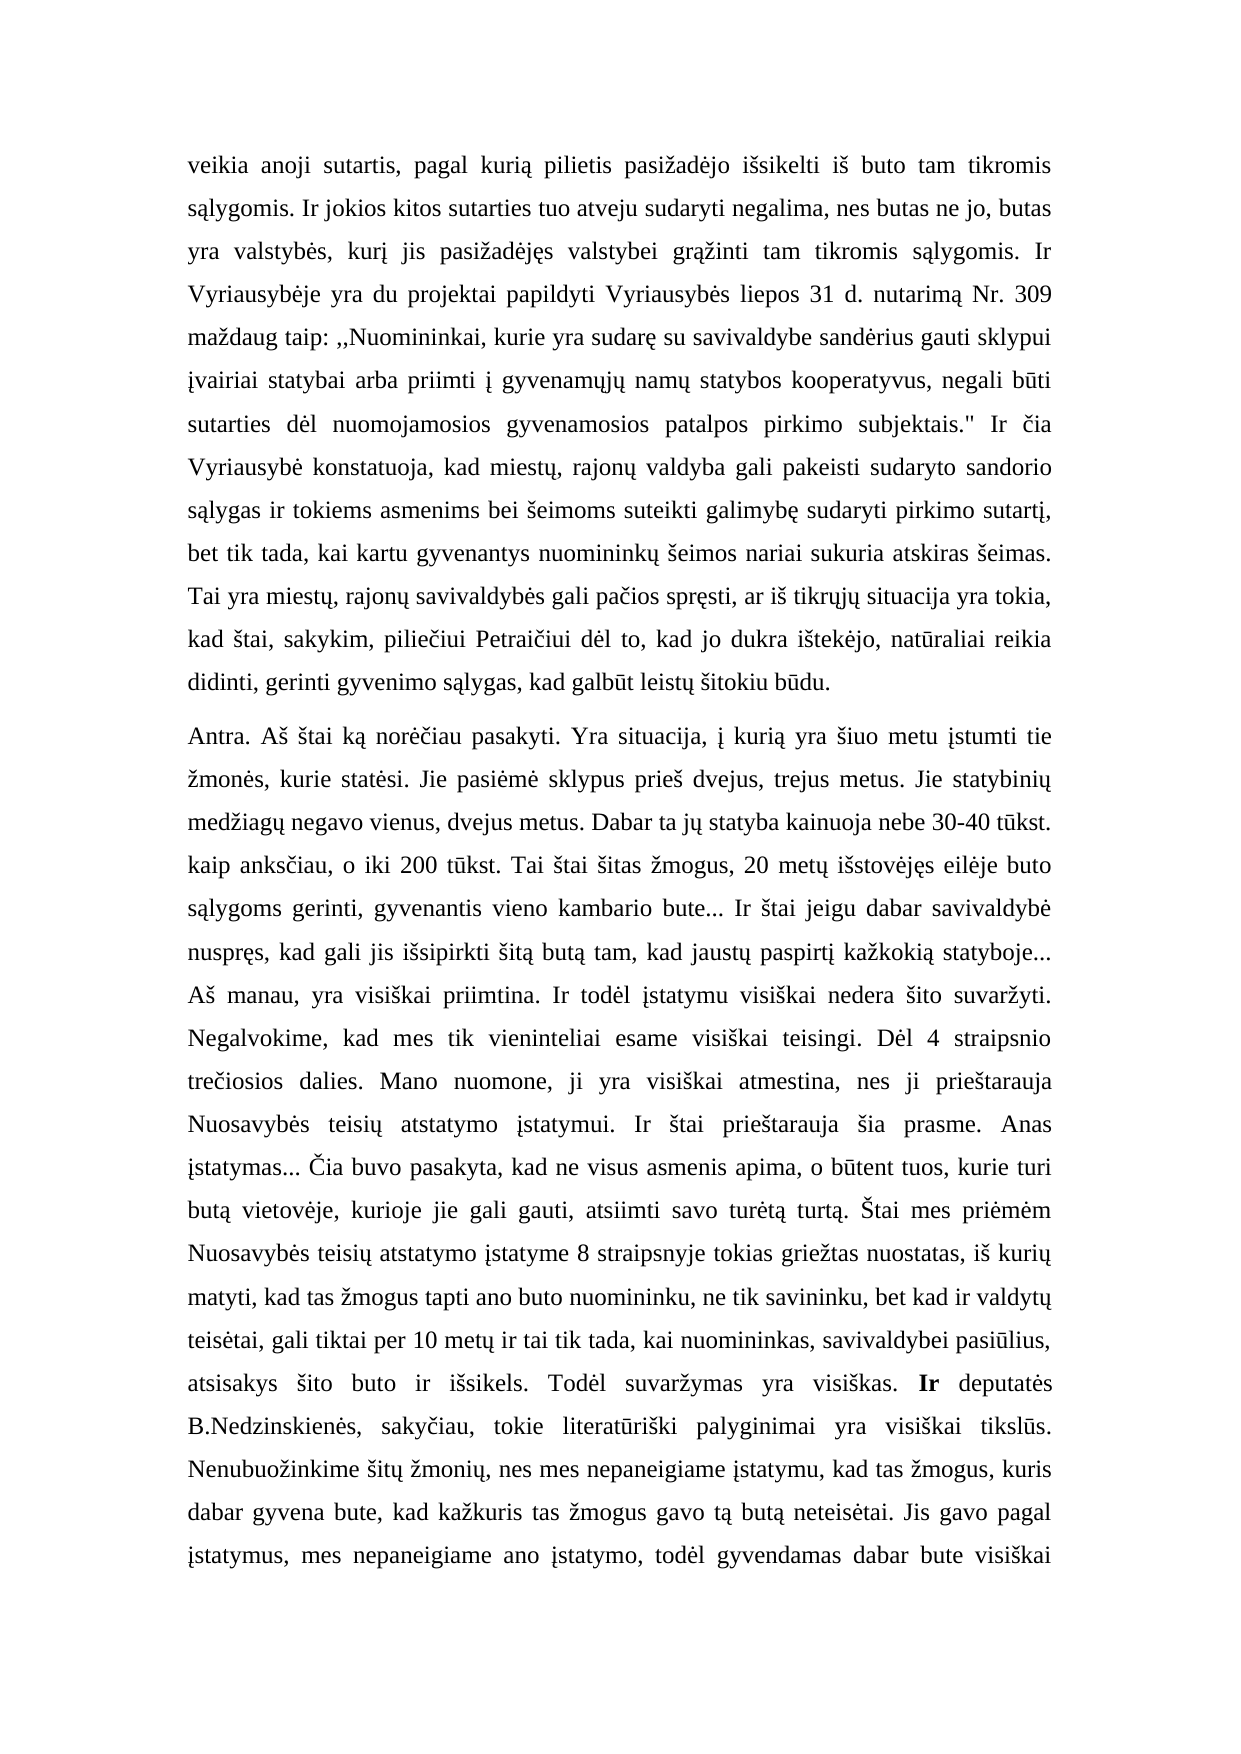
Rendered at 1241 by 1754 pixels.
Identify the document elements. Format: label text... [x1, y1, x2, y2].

text Antra. Aš štai ką norėčiau pasakyti. Yra situacija, į kurią yra šiuo metu įstumti tie žmonės, kurie statėsi. Jie pasiėmė sklypus prieš dvejus, trejus metus. Jie statybinių medžiagų negavo vienus, dvejus metus. Dabar ta jų statyba kainuoja nebe 30-40 tūkst. kaip anksčiau, o iki 200 tūkst. Tai štai šitas žmogus, 20 metų išstovėjęs eilėje buto sąlygoms gerinti, gyvenantis vieno kambario bute... Ir štai jeigu dabar savivaldybė nuspręs, kad gali jis išsipirkti šitą butą tam, kad jaustų paspirtį kažkokią statyboje... Aš manau, yra visiškai priimtina. Ir todėl įstatymu visiškai nedera šito suvaržyti. Negalvokime, kad mes tik vieninteliai esame visiškai teisingi. Dėl 4 straipsnio trečiosios dalies. Mano nuomone, ji yra visiškai atmestina, nes ji prieštarauja Nuosavybės teisių atstatymo įstatymui. Ir štai prieštarauja šia prasme. Anas įstatymas... Čia buvo pasakyta, kad ne visus asmenis apima, o būtent tuos, kurie turi butą vietovėje, kurioje jie gali gauti, atsiimti savo turėtą turtą. Štai mes priėmėm Nuosavybės teisių atstatymo įstatyme 8 straipsnyje tokias griežtas nuostatas, iš kurių matyti, kad tas žmogus tapti ano buto nuomininku, ne tik savininku, bet kad ir valdytų teisėtai, gali tiktai per 10 metų ir tai tik tada, kai nuomininkas, savivaldybei pasiūlius, atsisakys šito buto ir išsikels. Todėl suvaržymas yra visiškas. Ir deputatės B.Nedzinskienės, sakyčiau, tokie literatūriški palyginimai yra visiškai tikslūs. Nenubuožinkime šitų žmonių, nes mes nepaneigiame įstatymu, kad tas žmogus, kuris dabar gyvena bute, kad kažkuris tas žmogus gavo tą butą neteisėtai. Jis gavo pagal įstatymus, mes nepaneigiame ano įstatymo, todėl gyvendamas dabar bute visiškai [187, 721, 1053, 1569]
text veikia anoji sutartis, pagal kurią pilietis pasižadėjo išsikelti iš buto tam tikromis sąlygomis. Ir jokios kitos sutarties tuo atveju sudaryti negalima, nes butas ne jo, butas yra valstybės, kurį jis pasižadėjęs valstybei grąžinti tam tikromis sąlygomis. Ir Vyriausybėje yra du projektai papildyti Vyriausybės liepos 31 d. nutarimą Nr. 309 maždaug taip: ,,Nuomininkai, kurie yra sudarę su savivaldybe sandėrius gauti sklypui įvairiai statybai arba priimti į gyvenamųjų namų statybos kooperatyvus, negali būti sutarties dėl nuomojamosios gyvenamosios patalpos pirkimo subjektais." Ir čia Vyriausybė konstatuoja, kad miestų, rajonų valdyba gali pakeisti sudaryto sandorio sąlygas ir tokiems asmenims bei šeimoms suteikti galimybę sudaryti pirkimo sutartį, bet tik tada, kai kartu gyvenantys nuomininkų šeimos nariai sukuria atskiras šeimas. Tai yra miestų, rajonų savivaldybės gali pačios spręsti, ar iš tikrųjų situacija yra tokia, kad štai, sakykim, piliečiui Petraičiui dėl to, kad jo dukra ištekėjo, natūraliai reikia didinti, gerinti gyvenimo sąlygas, kad galbūt leistų šitokiu būdu. [187, 150, 1053, 696]
